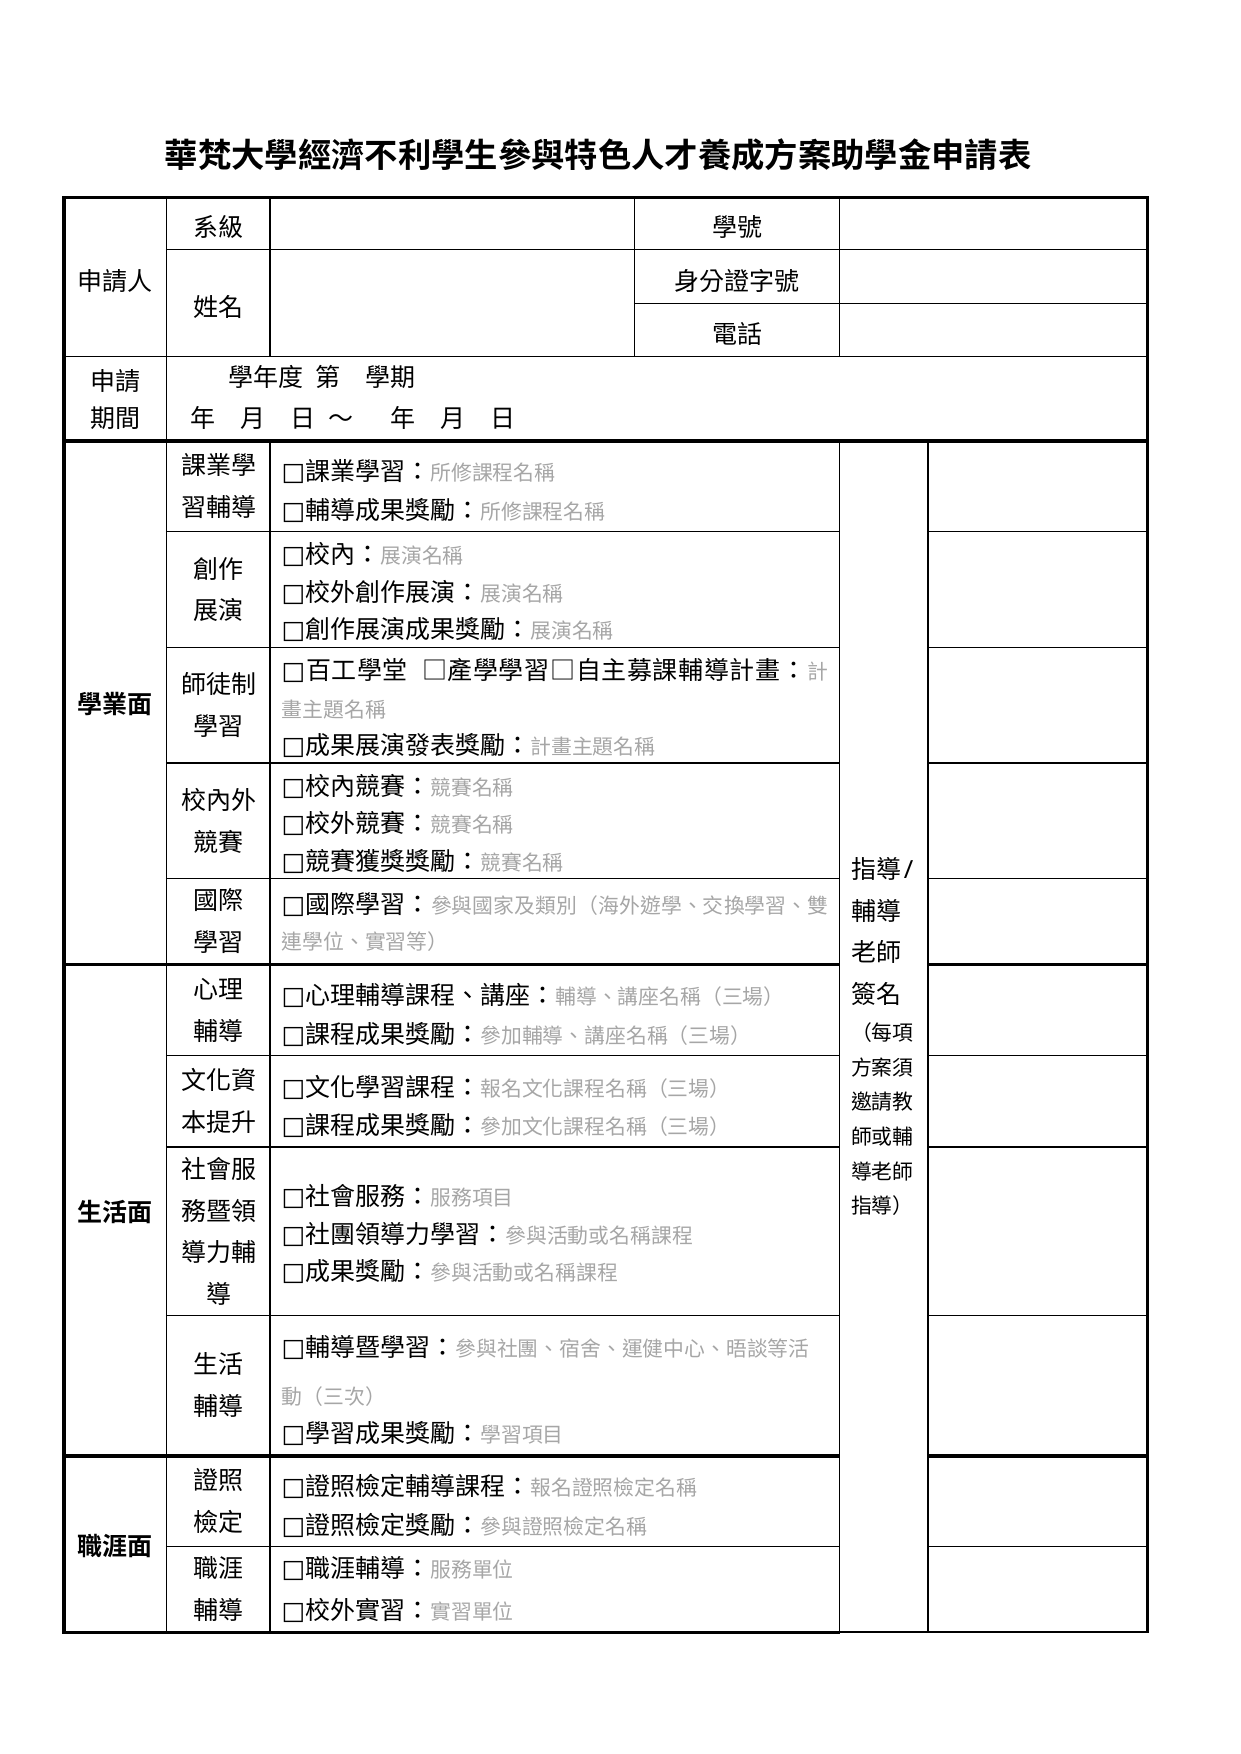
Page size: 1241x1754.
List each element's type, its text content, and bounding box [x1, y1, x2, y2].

table_cell 職涯面 [66, 1458, 166, 1631]
table_header 學號 [635, 199, 839, 249]
table_cell [929, 648, 1146, 762]
table_cell 創作 展演 [167, 532, 269, 646]
table_cell [929, 532, 1146, 646]
table_cell [929, 1316, 1146, 1454]
table_cell [271, 250, 634, 356]
table_cell 申請 期間 [66, 357, 166, 439]
table_cell 課業學習輔導 [167, 443, 269, 531]
table_cell 生活 輔導 [167, 1316, 269, 1454]
table_cell [929, 1056, 1146, 1146]
table_cell □百工學堂 □產學學習□自主募課輔導計畫：計畫主題名稱 □成果展演發表獎勵：計畫主題名稱 [271, 648, 839, 762]
table_header 申請人 [66, 199, 166, 356]
table_cell [929, 966, 1146, 1054]
table_header [271, 199, 634, 249]
table_cell □校內競賽：競賽名稱 □校外競賽：競賽名稱 □競賽獲獎獎勵：競賽名稱 [271, 764, 839, 878]
table_cell □文化學習課程：報名文化課程名稱（三場） □課程成果獎勵：參加文化課程名稱（三場） [271, 1056, 839, 1146]
table_cell □社會服務：服務項目 □社團領導力學習：參與活動或名稱課程 □成果獎勵：參與活動或名稱課程 [271, 1148, 839, 1315]
table_cell 師徒制學習 [167, 648, 269, 762]
table_cell [929, 1148, 1146, 1315]
table_cell [929, 764, 1146, 878]
table_cell 姓名 [167, 250, 269, 356]
table_header 系級 [167, 199, 269, 249]
table_cell [840, 250, 1146, 302]
table_cell 學年度 第 學期 年 月 日 ～ 年 月 日 [167, 357, 1146, 439]
table_cell □輔導暨學習：參與社團、宿舍、運健中心、晤談等活動（三次） □學習成果獎勵：學習項目 [271, 1316, 839, 1454]
table_cell 社會服務暨領導力輔導 [167, 1148, 269, 1315]
table_cell 校內外競賽 [167, 764, 269, 878]
table_cell 證照 檢定 [167, 1458, 269, 1546]
table_cell 指導/輔導老師簽名 （每項方案須邀請教師或輔導老師指導） [840, 443, 927, 1631]
table_cell □職涯輔導：服務單位 □校外實習：實習單位 [271, 1547, 839, 1631]
text 華梵大學經濟不利學生參與特色人才養成方案助學金申請表 [103, 129, 1093, 177]
table_cell [929, 1547, 1146, 1631]
table_cell [929, 879, 1146, 963]
table_cell [840, 304, 1146, 356]
table_cell [929, 1458, 1146, 1546]
table_cell 職涯 輔導 [167, 1547, 269, 1631]
table_cell 電話 [635, 304, 839, 356]
table_cell 生活面 [66, 966, 166, 1454]
table_cell [929, 443, 1146, 531]
table_cell □心理輔導課程、講座：輔導、講座名稱（三場） □課程成果獎勵：參加輔導、講座名稱（三場） [271, 966, 839, 1054]
table_cell □課業學習：所修課程名稱 □輔導成果獎勵：所修課程名稱 [271, 443, 839, 531]
table_cell 文化資本提升 [167, 1056, 269, 1146]
table_header [840, 199, 1146, 249]
table_cell □校內：展演名稱 □校外創作展演：展演名稱 □創作展演成果獎勵：展演名稱 [271, 532, 839, 646]
table_cell 國際 學習 [167, 879, 269, 963]
table_cell □證照檢定輔導課程：報名證照檢定名稱 □證照檢定獎勵：參與證照檢定名稱 [271, 1458, 839, 1546]
table_cell 學業面 [66, 443, 166, 963]
table_cell □國際學習：參與國家及類別（海外遊學、交換學習、雙連學位、實習等） [271, 879, 839, 963]
table_cell 心理 輔導 [167, 966, 269, 1054]
table_cell 身分證字號 [635, 250, 839, 302]
